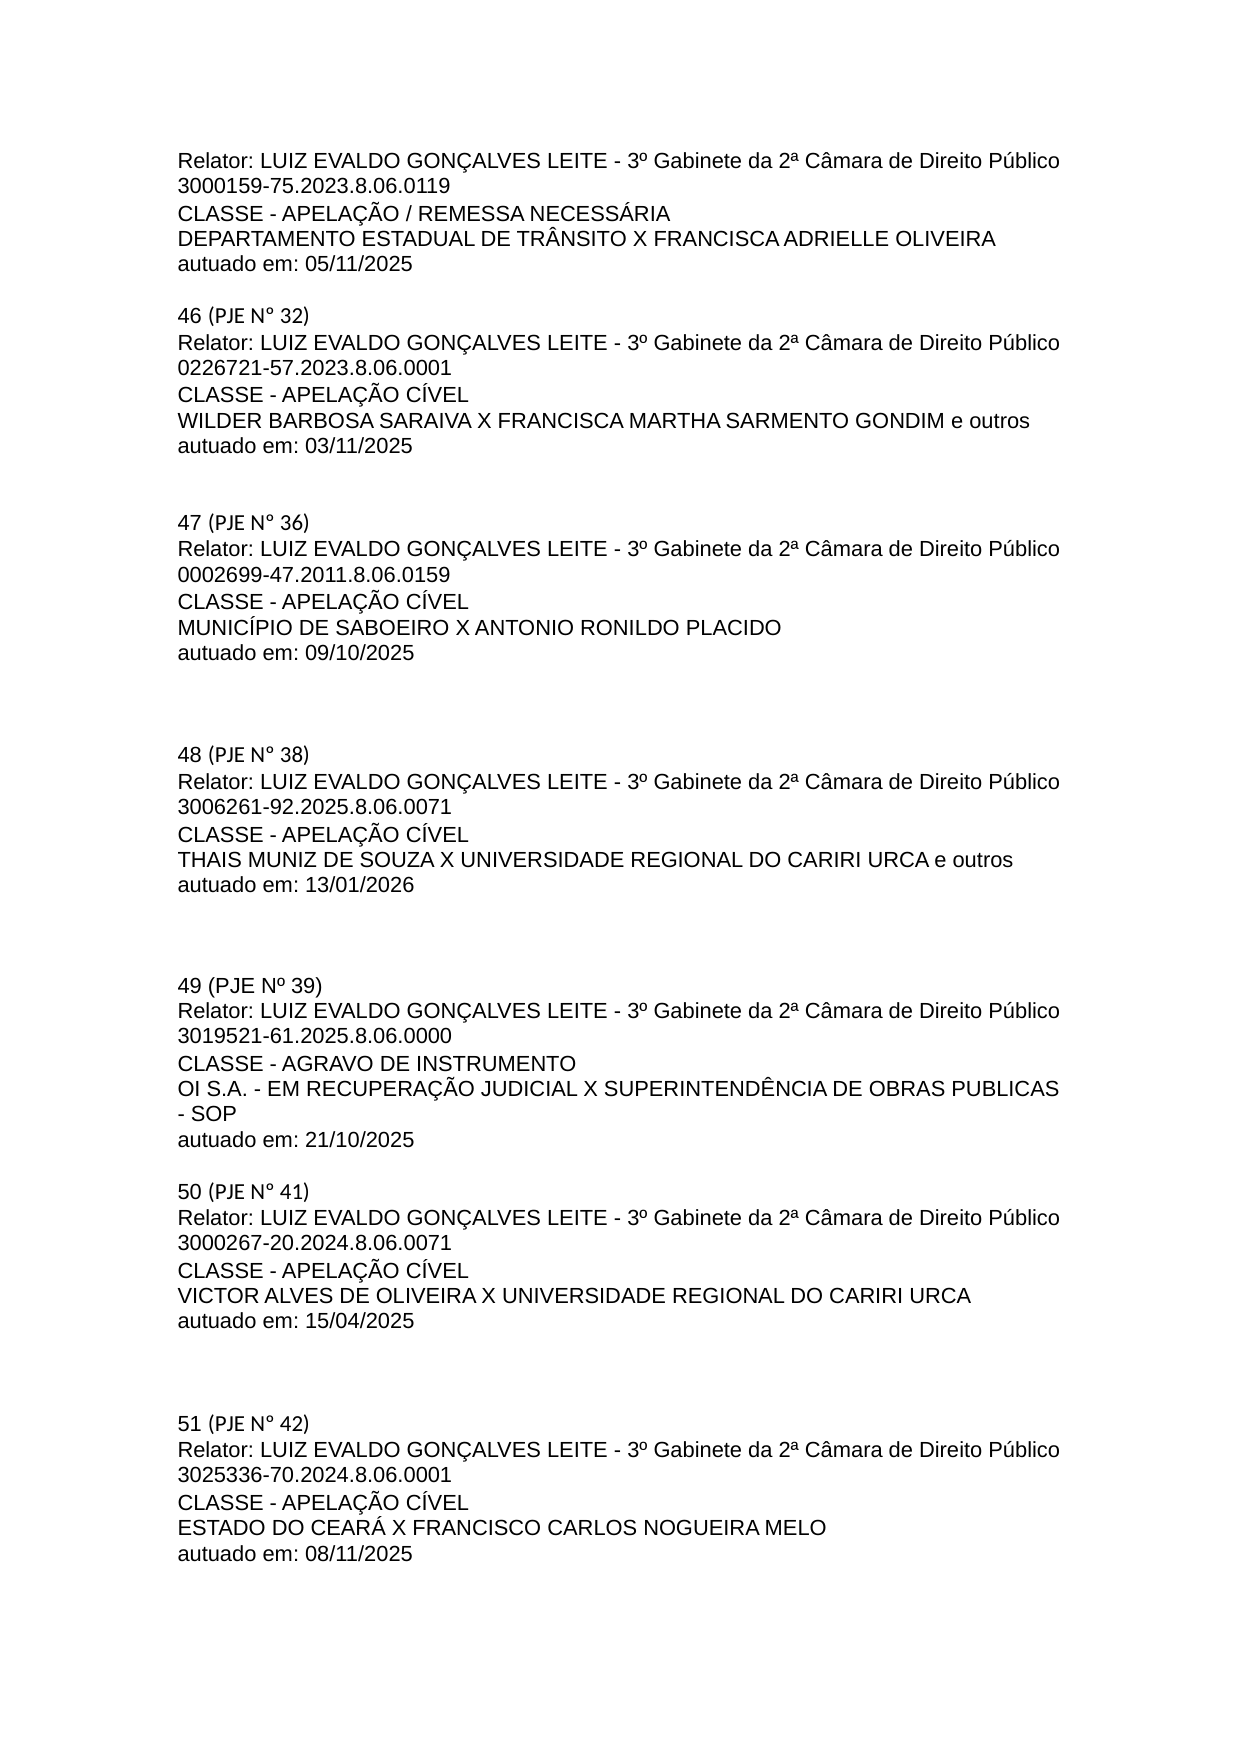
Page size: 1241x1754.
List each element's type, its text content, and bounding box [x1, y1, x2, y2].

text CLASSE - AGRAVO DE INSTRUMENTO OI S.A. - EM RECUPERAÇÃO JUDICIAL X SUPERINTENDÊNCIA DE OBRAS PUBLICAS - SOP autuado em: 21/10/2025 [177, 1051, 1063, 1152]
text Relator: LUIZ EVALDO GONÇALVES LEITE - 3º Gabinete da 2ª Câmara de Direito Público [177, 1205, 1063, 1230]
subtitle 3000159-75.2023.8.06.0119 [177, 173, 1063, 198]
subtitle 3006261-92.2025.8.06.0071 [177, 794, 1063, 819]
text 51 (PJE Nº 42) [177, 1409, 1063, 1437]
text 50 (PJE Nº 41) [177, 1177, 1063, 1205]
text Relator: LUIZ EVALDO GONÇALVES LEITE - 3º Gabinete da 2ª Câmara de Direito Público [177, 768, 1063, 794]
text Relator: LUIZ EVALDO GONÇALVES LEITE - 3º Gabinete da 2ª Câmara de Direito Público [177, 536, 1063, 562]
text Relator: LUIZ EVALDO GONÇALVES LEITE - 3º Gabinete da 2ª Câmara de Direito Público [177, 1437, 1063, 1462]
text CLASSE - APELAÇÃO CÍVEL MUNICÍPIO DE SABOEIRO X ANTONIO RONILDO PLACIDO autuado em: 09/10/2025 [177, 589, 1063, 665]
text Relator: LUIZ EVALDO GONÇALVES LEITE - 3º Gabinete da 2ª Câmara de Direito Público [177, 329, 1063, 354]
text CLASSE - APELAÇÃO CÍVEL WILDER BARBOSA SARAIVA X FRANCISCA MARTHA SARMENTO GONDIM e outros autuado em: 03/11/2025 [177, 382, 1063, 458]
text CLASSE - APELAÇÃO / REMESSA NECESSÁRIA DEPARTAMENTO ESTADUAL DE TRÂNSITO X FRANCISCA ADRIELLE OLIVEIRA autuado em: 05/11/2025 [177, 201, 1063, 276]
text Relator: LUIZ EVALDO GONÇALVES LEITE - 3º Gabinete da 2ª Câmara de Direito Público [177, 998, 1063, 1023]
text 49 (PJE Nº 39) [177, 973, 1063, 998]
subtitle 0226721-57.2023.8.06.0001 [177, 354, 1063, 380]
text CLASSE - APELAÇÃO CÍVEL THAIS MUNIZ DE SOUZA X UNIVERSIDADE REGIONAL DO CARIRI URCA e outros autuado em: 13/01/2026 [177, 821, 1063, 897]
subtitle 3000267-20.2024.8.06.0071 [177, 1230, 1063, 1255]
text Relator: LUIZ EVALDO GONÇALVES LEITE - 3º Gabinete da 2ª Câmara de Direito Público [177, 148, 1063, 173]
text 46 (PJE Nº 32) [177, 301, 1063, 329]
text CLASSE - APELAÇÃO CÍVEL VICTOR ALVES DE OLIVEIRA X UNIVERSIDADE REGIONAL DO CARIRI URCA autuado em: 15/04/2025 [177, 1258, 1063, 1333]
text 48 (PJE Nº 38) [177, 741, 1063, 768]
subtitle 3025336-70.2024.8.06.0001 [177, 1462, 1063, 1487]
text CLASSE - APELAÇÃO CÍVEL ESTADO DO CEARÁ X FRANCISCO CARLOS NOGUEIRA MELO autuado em: 08/11/2025 [177, 1490, 1063, 1566]
subtitle 3019521-61.2025.8.06.0000 [177, 1023, 1063, 1048]
text 47 (PJE Nº 36) [177, 508, 1063, 536]
subtitle 0002699-47.2011.8.06.0159 [177, 562, 1063, 587]
